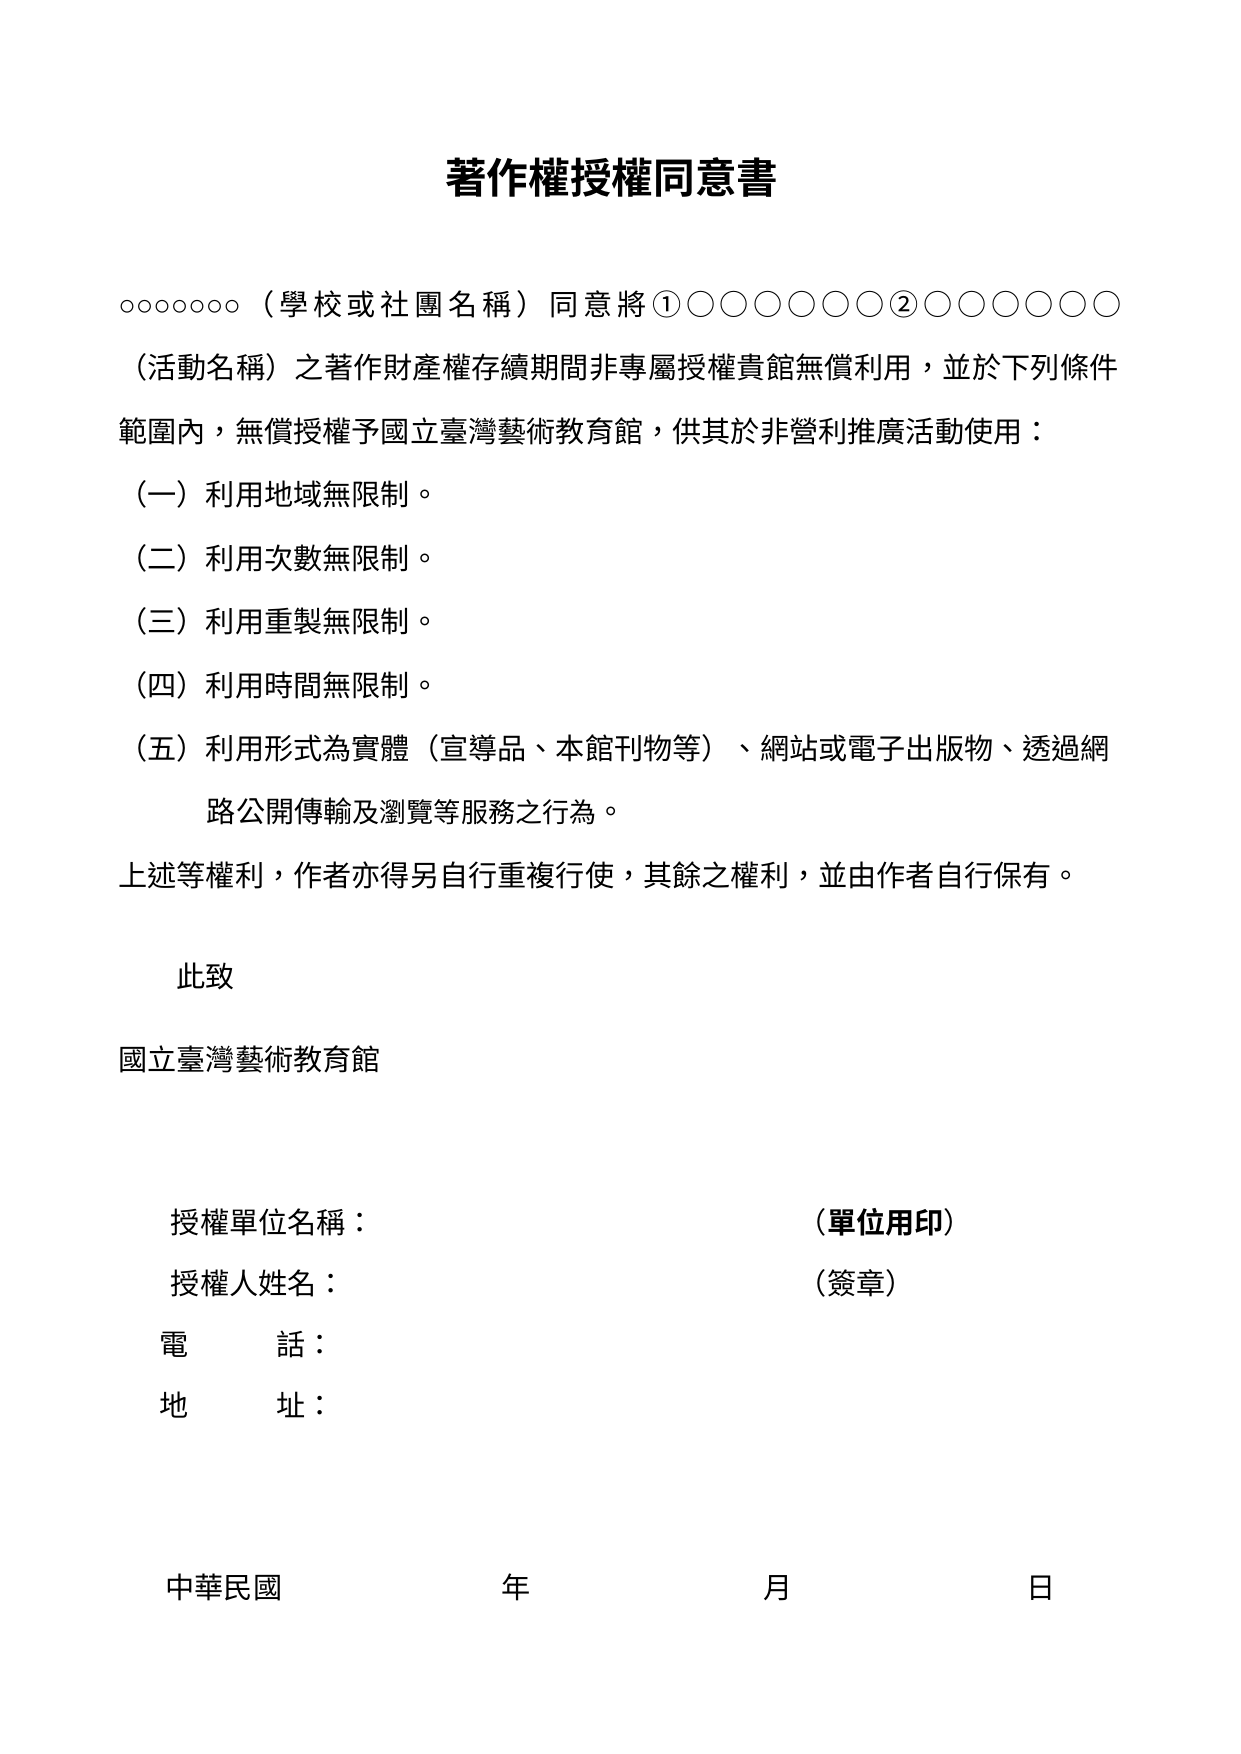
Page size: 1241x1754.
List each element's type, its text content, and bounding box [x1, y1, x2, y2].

text ○○○○○○○（學校或社團名稱）同意將①○○○○○○②○○○○○○ （活動名稱）之著作財產權存續期間非專屬授權貴館無償利用，並於下列條件範圍內，無償授權予國立臺灣藝術教育館，供其於非營利推廣活動使用： [118, 281, 1122, 451]
text （一）利用地域無限制。 [118, 472, 1122, 514]
text （三）利用重製無限制。 [118, 599, 1122, 641]
text 地 址： [118, 1383, 1051, 1424]
text （四）利用時間無限制。 [118, 662, 1122, 704]
text 授權人姓名： （簽章） [118, 1261, 1050, 1303]
text （五）利用形式為實體（宣導品、本館刊物等）、網站或電子出版物、透過網路公開傳輸及瀏覽等服務之行為。 [118, 726, 1122, 831]
text 上述等權利，作者亦得另自行重複行使，其餘之權利，並由作者自行保有。 [118, 852, 1087, 895]
text 著作權授權同意書 [165, 160, 1051, 201]
text 授權單位名稱： （單位用印） [118, 1201, 1050, 1242]
text 此致 [118, 954, 1050, 996]
text 中華民國 年 月 日 [118, 1565, 1116, 1607]
text （二）利用次數無限制。 [118, 535, 1122, 577]
text 國立臺灣藝術教育館 [118, 1037, 1051, 1079]
text 電 話： [118, 1322, 1051, 1364]
